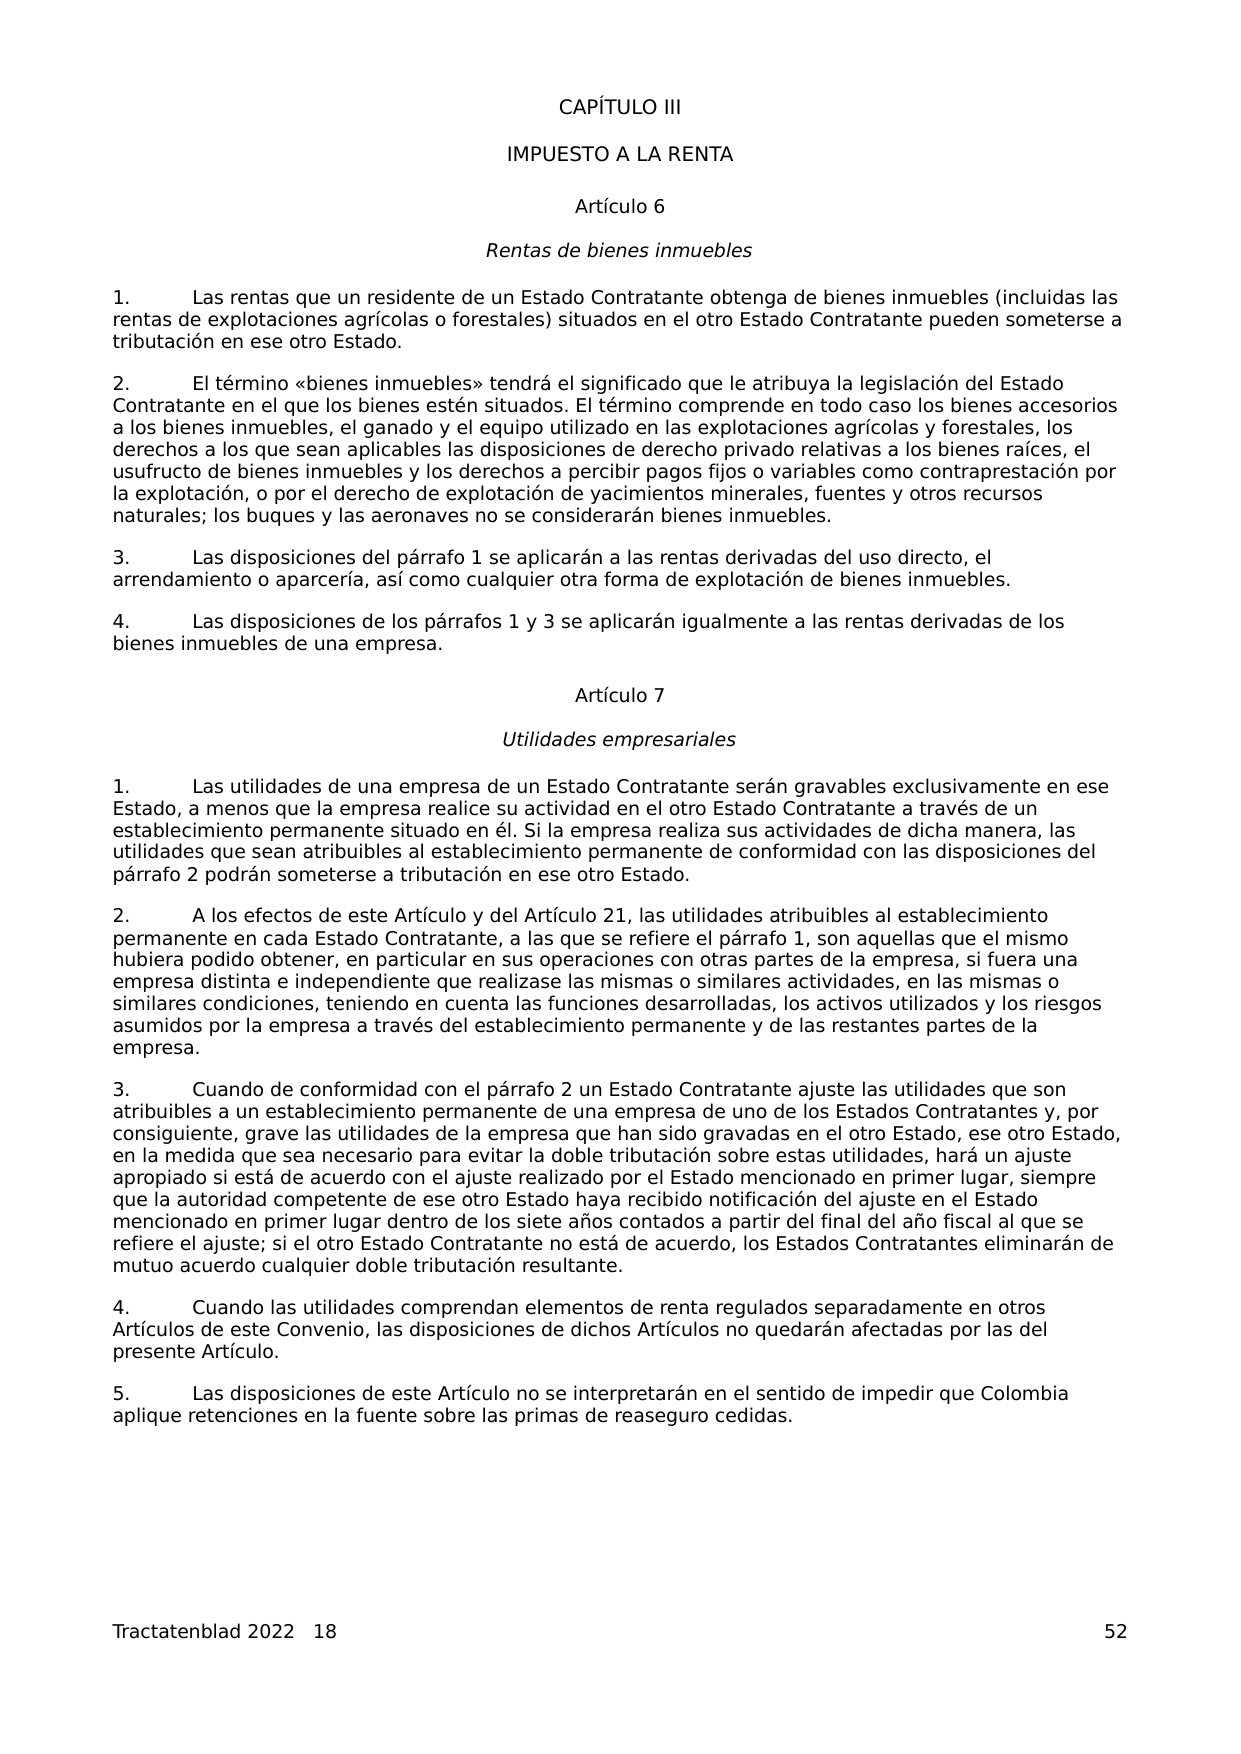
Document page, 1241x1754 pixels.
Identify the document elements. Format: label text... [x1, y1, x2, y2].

text 2. A los efectos de este Artículo y del Artículo 21, las utilidades atribuibles al establecimiento permanente en cada Estado Contratante, a las que se refiere el párrafo 1, son aquellas que el mismo hubiera podido obtener, en particular en sus operaciones con otras partes de la empresa, si fuera una empresa distinta e independiente que realizase las mismas o similares actividades, en las mismas o similares condiciones, teniendo en cuenta las funciones desarrolladas, los activos utilizados y los riesgos asumidos por la empresa a través del establecimiento permanente y de las restantes partes de la empresa. [112, 905, 1128, 1059]
text 3. Cuando de conformidad con el párrafo 2 un Estado Contratante ajuste las utilidades que son atribuibles a un establecimiento permanente de una empresa de uno de los Estados Contratantes y, por consiguiente, grave las utilidades de la empresa que han sido gravadas en el otro Estado, ese otro Estado, en la medida que sea necesario para evitar la doble tributación sobre estas utilidades, hará un ajuste apropiado si está de acuerdo con el ajuste realizado por el Estado mencionado en primer lugar, siempre que la autoridad competente de ese otro Estado haya recibido notificación del ajuste en el Estado mencionado en primer lugar dentro de los siete años contados a partir del final del año fiscal al que se refiere el ajuste; si el otro Estado Contratante no está de acuerdo, los Estados Contratantes eliminarán de mutuo acuerdo cualquier doble tributación resultante. [112, 1079, 1128, 1277]
subtitle CAPÍTULO III IMPUESTO A LA RENTA [112, 96, 1128, 166]
subtitle Artículo 7 Utilidades empresariales [112, 684, 1128, 751]
text 1. Las rentas que un residente de un Estado Contratante obtenga de bienes inmuebles (incluidas las rentas de explotaciones agrícolas o forestales) situados en el otro Estado Contratante pueden someterse a tributación en ese otro Estado. [112, 287, 1128, 353]
text 1. Las utilidades de una empresa de un Estado Contratante serán gravables exclusivamente en ese Estado, a menos que la empresa realice su actividad en el otro Estado Contratante a través de un establecimiento permanente situado en él. Si la empresa realiza sus actividades de dicha manera, las utilidades que sean atribuibles al establecimiento permanente de conformidad con las disposiciones del párrafo 2 podrán someterse a tributación en ese otro Estado. [112, 776, 1128, 885]
text 5. Las disposiciones de este Artículo no se interpretarán en el sentido de impedir que Colombia aplique retenciones en la fuente sobre las primas de reaseguro cedidas. [112, 1383, 1128, 1427]
subtitle Artículo 6 Rentas de bienes inmuebles [112, 196, 1128, 262]
text 4. Cuando las utilidades comprendan elementos de renta regulados separadamente en otros Artículos de este Convenio, las disposiciones de dichos Artículos no quedarán afectadas por las del presente Artículo. [112, 1297, 1128, 1363]
text 4. Las disposiciones de los párrafos 1 y 3 se aplicarán igualmente a las rentas derivadas de los bienes inmuebles de una empresa. [112, 611, 1128, 654]
text 2. El término «bienes inmuebles» tendrá el significado que le atribuya la legislación del Estado Contratante en el que los bienes estén situados. El término comprende en todo caso los bienes accesorios a los bienes inmuebles, el ganado y el equipo utilizado en las explotaciones agrícolas y forestales, los derechos a los que sean aplicables las disposiciones de derecho privado relativas a los bienes raíces, el usufructo de bienes inmuebles y los derechos a percibir pagos fijos o variables como contraprestación por la explotación, o por el derecho de explotación de yacimientos minerales, fuentes y otros recursos naturales; los buques y las aeronaves no se considerarán bienes inmuebles. [112, 373, 1128, 527]
text 3. Las disposiciones del párrafo 1 se aplicarán a las rentas derivadas del uso directo, el arrendamiento o aparcería, así como cualquier otra forma de explotación de bienes inmuebles. [112, 547, 1128, 591]
